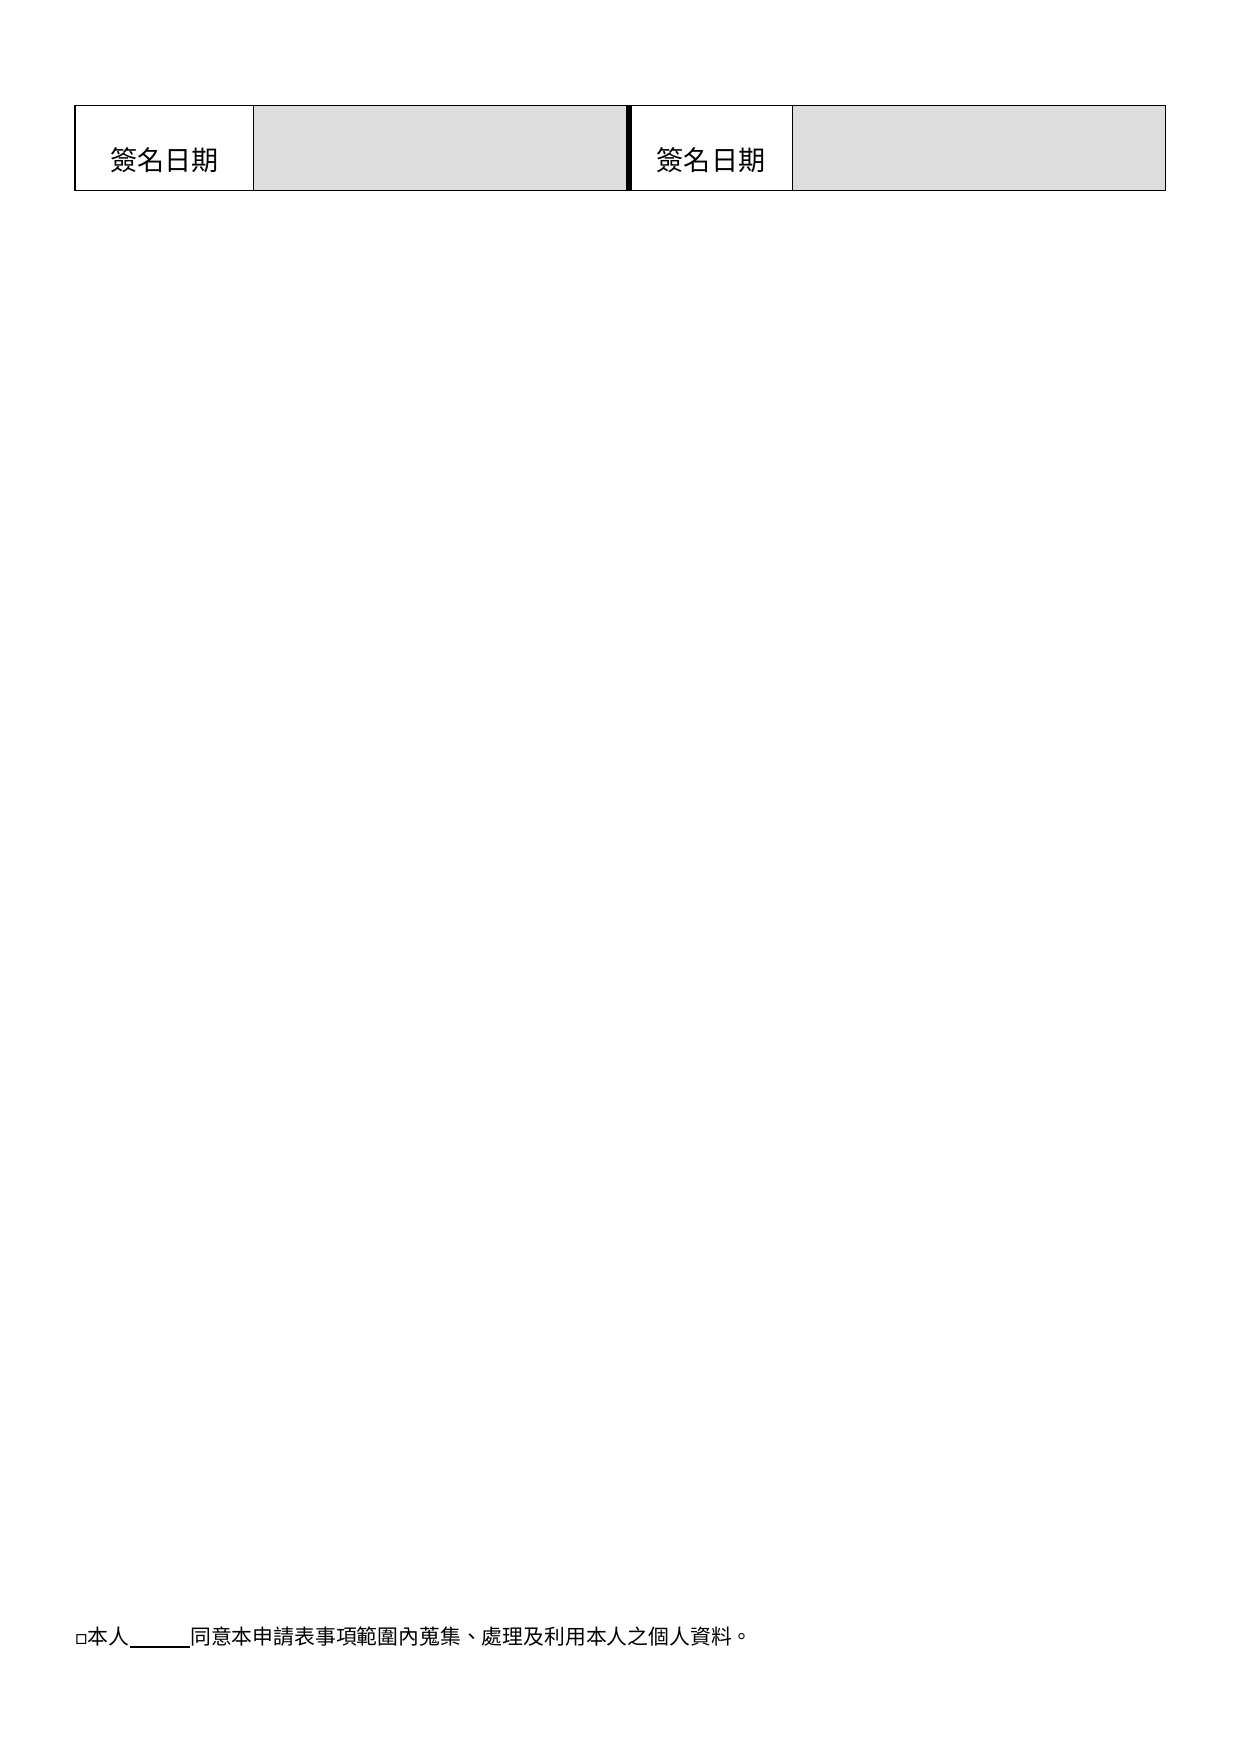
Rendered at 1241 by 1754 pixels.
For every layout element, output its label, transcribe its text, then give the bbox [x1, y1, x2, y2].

table_cell [254, 106, 626, 190]
table_cell [793, 106, 1165, 190]
table_cell 簽名日期 [76, 106, 253, 190]
table_cell 簽名日期 [632, 106, 792, 190]
